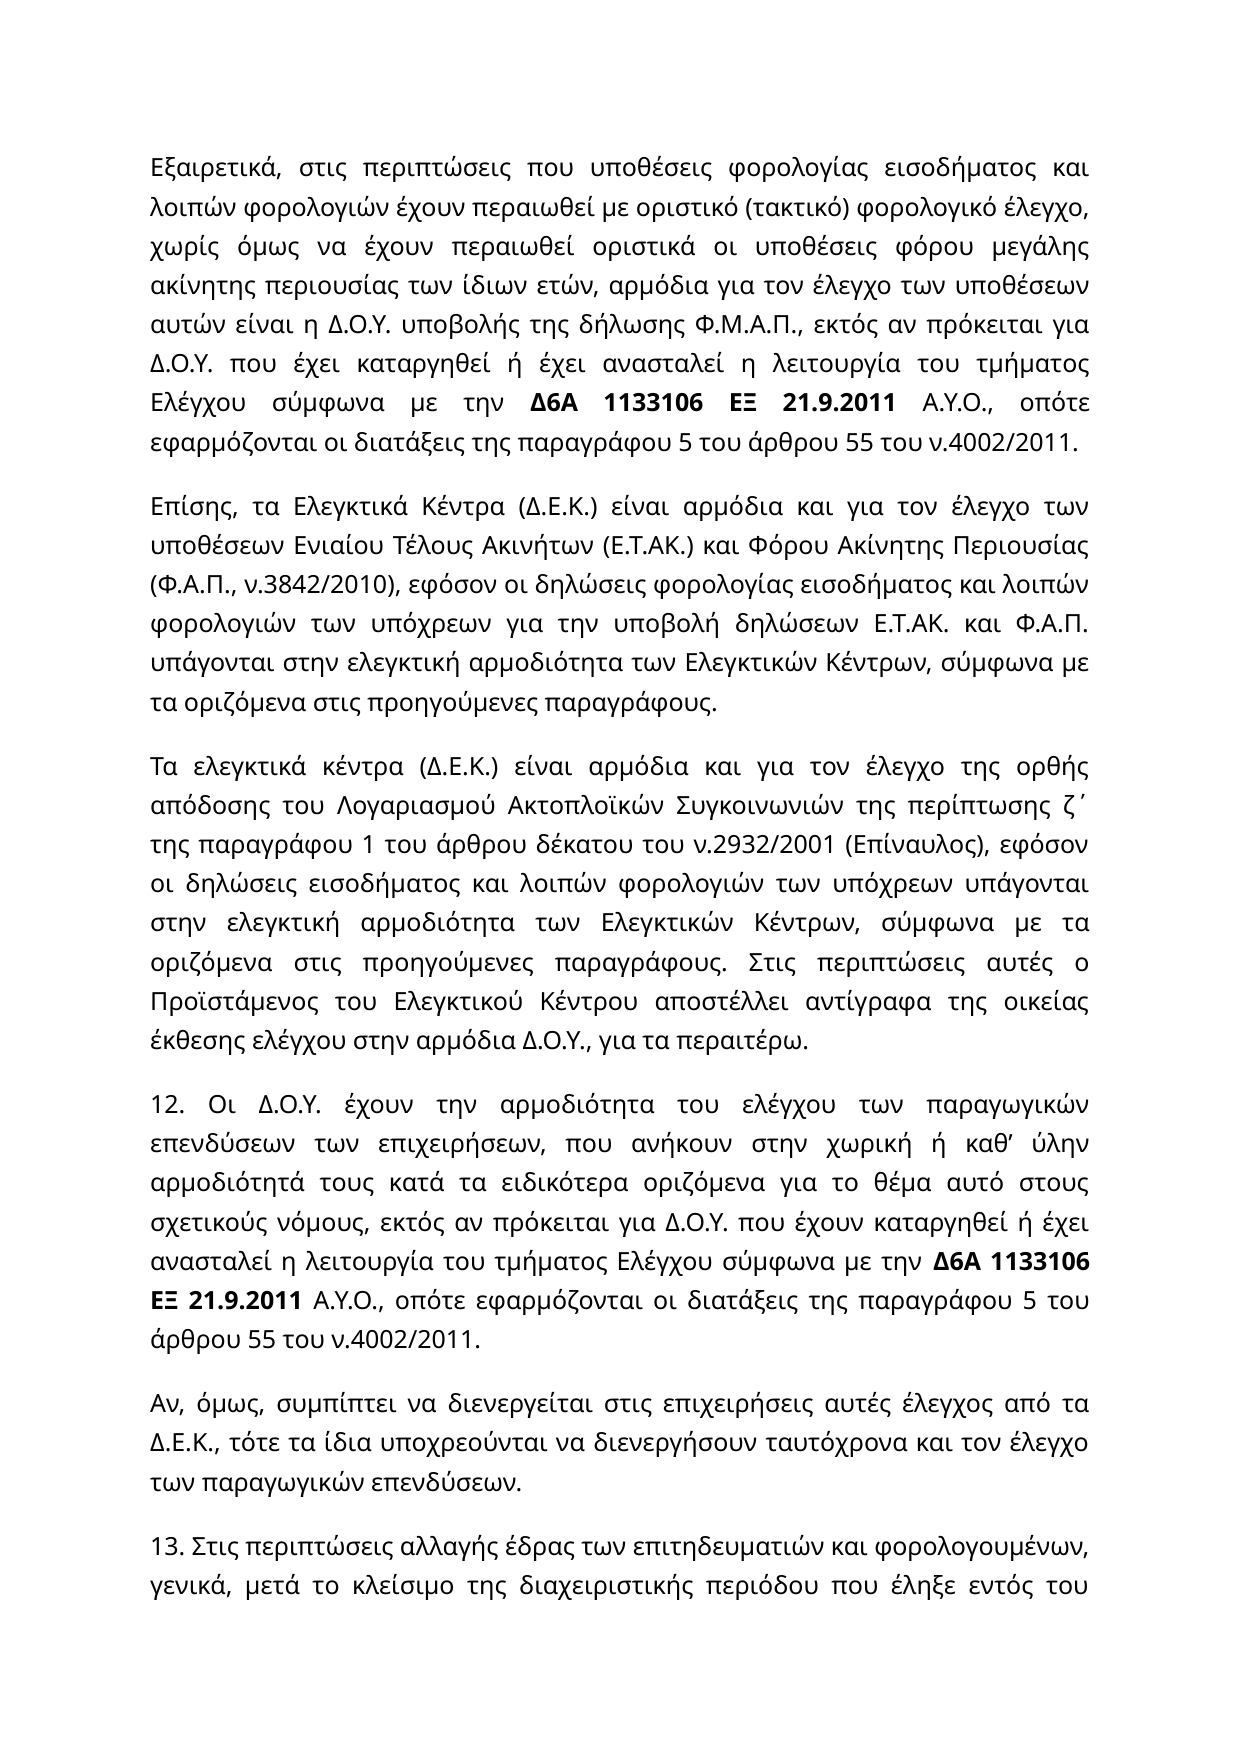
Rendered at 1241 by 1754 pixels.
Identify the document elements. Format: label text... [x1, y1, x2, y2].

text 13. Στις περιπτώσεις αλλαγής έδρας των επιτηδευματιών και φορολογουμένων, γενικά, μετά το κλείσιμο της διαχειριστικής περιόδου που έληξε εντός του [150, 1528, 1090, 1602]
text Επίσης, τα Ελεγκτικά Κέντρα (Δ.Ε.Κ.) είναι αρμόδια και για τον έλεγχο των υποθέσεων Ενιαίου Τέλους Ακινήτων (Ε.Τ.ΑΚ.) και Φόρου Ακίνητης Περιουσίας (Φ.Α.Π., ν.3842/2010), εφόσον οι δηλώσεις φορολογίας εισοδήματος και λοιπών φορολογιών των υπόχρεων για την υποβολή δηλώσεων Ε.Τ.ΑΚ. και Φ.Α.Π. υπάγονται στην ελεγκτική αρμοδιότητα των Ελεγκτικών Κέντρων, σύμφωνα με τα οριζόμενα στις προηγούμενες παραγράφους. [150, 488, 1090, 718]
text 12. Οι Δ.Ο.Υ. έχουν την αρμοδιότητα του ελέγχου των παραγωγικών επενδύσεων των επιχειρήσεων, που ανήκουν στην χωρική ή καθ’ ύλην αρμοδιότητά τους κατά τα ειδικότερα οριζόμενα για το θέμα αυτό στους σχετικούς νόμους, εκτός αν πρόκειται για Δ.Ο.Υ. που έχουν καταργηθεί ή έχει ανασταλεί η λειτουργία του τμήματος Ελέγχου σύμφωνα με την Δ6Α 1133106 ΕΞ 21.9.2011 Α.Υ.Ο., οπότε εφαρμόζονται οι διατάξεις της παραγράφου 5 του άρθρου 55 του ν.4002/2011. [150, 1087, 1090, 1356]
text Εξαιρετικά, στις περιπτώσεις που υποθέσεις φορολογίας εισοδήματος και λοιπών φορολογιών έχουν περαιωθεί με οριστικό (τακτικό) φορολογικό έλεγχο, χωρίς όμως να έχουν περαιωθεί οριστικά οι υποθέσεις φόρου μεγάλης ακίνητης περιουσίας των ίδιων ετών, αρμόδια για τον έλεγχο των υποθέσεων αυτών είναι η Δ.Ο.Υ. υποβολής της δήλωσης Φ.Μ.Α.Π., εκτός αν πρόκειται για Δ.Ο.Υ. που έχει καταργηθεί ή έχει ανασταλεί η λειτουργία του τμήματος Ελέγχου σύμφωνα με την Δ6Α 1133106 ΕΞ 21.9.2011 Α.Υ.Ο., οπότε εφαρμόζονται οι διατάξεις της παραγράφου 5 του άρθρου 55 του ν.4002/2011. [150, 150, 1090, 458]
text Αν, όμως, συμπίπτει να διενεργείται στις επιχειρήσεις αυτές έλεγχος από τα Δ.Ε.Κ., τότε τα ίδια υποχρεούνται να διενεργήσουν ταυτόχρονα και τον έλεγχο των παραγωγικών επενδύσεων. [150, 1386, 1090, 1498]
text Τα ελεγκτικά κέντρα (Δ.Ε.Κ.) είναι αρμόδια και για τον έλεγχο της ορθής απόδοσης του Λογαριασμού Ακτοπλοϊκών Συγκοινωνιών της περίπτωσης ζ΄ της παραγράφου 1 του άρθρου δέκατου του ν.2932/2001 (Επίναυλος), εφόσον οι δηλώσεις εισοδήματος και λοιπών φορολογιών των υπόχρεων υπάγονται στην ελεγκτική αρμοδιότητα των Ελεγκτικών Κέντρων, σύμφωνα με τα οριζόμενα στις προηγούμενες παραγράφους. Στις περιπτώσεις αυτές ο Προϊστάμενος του Ελεγκτικού Κέντρου αποστέλλει αντίγραφα της οικείας έκθεσης ελέγχου στην αρμόδια Δ.Ο.Υ., για τα περαιτέρω. [150, 748, 1090, 1057]
